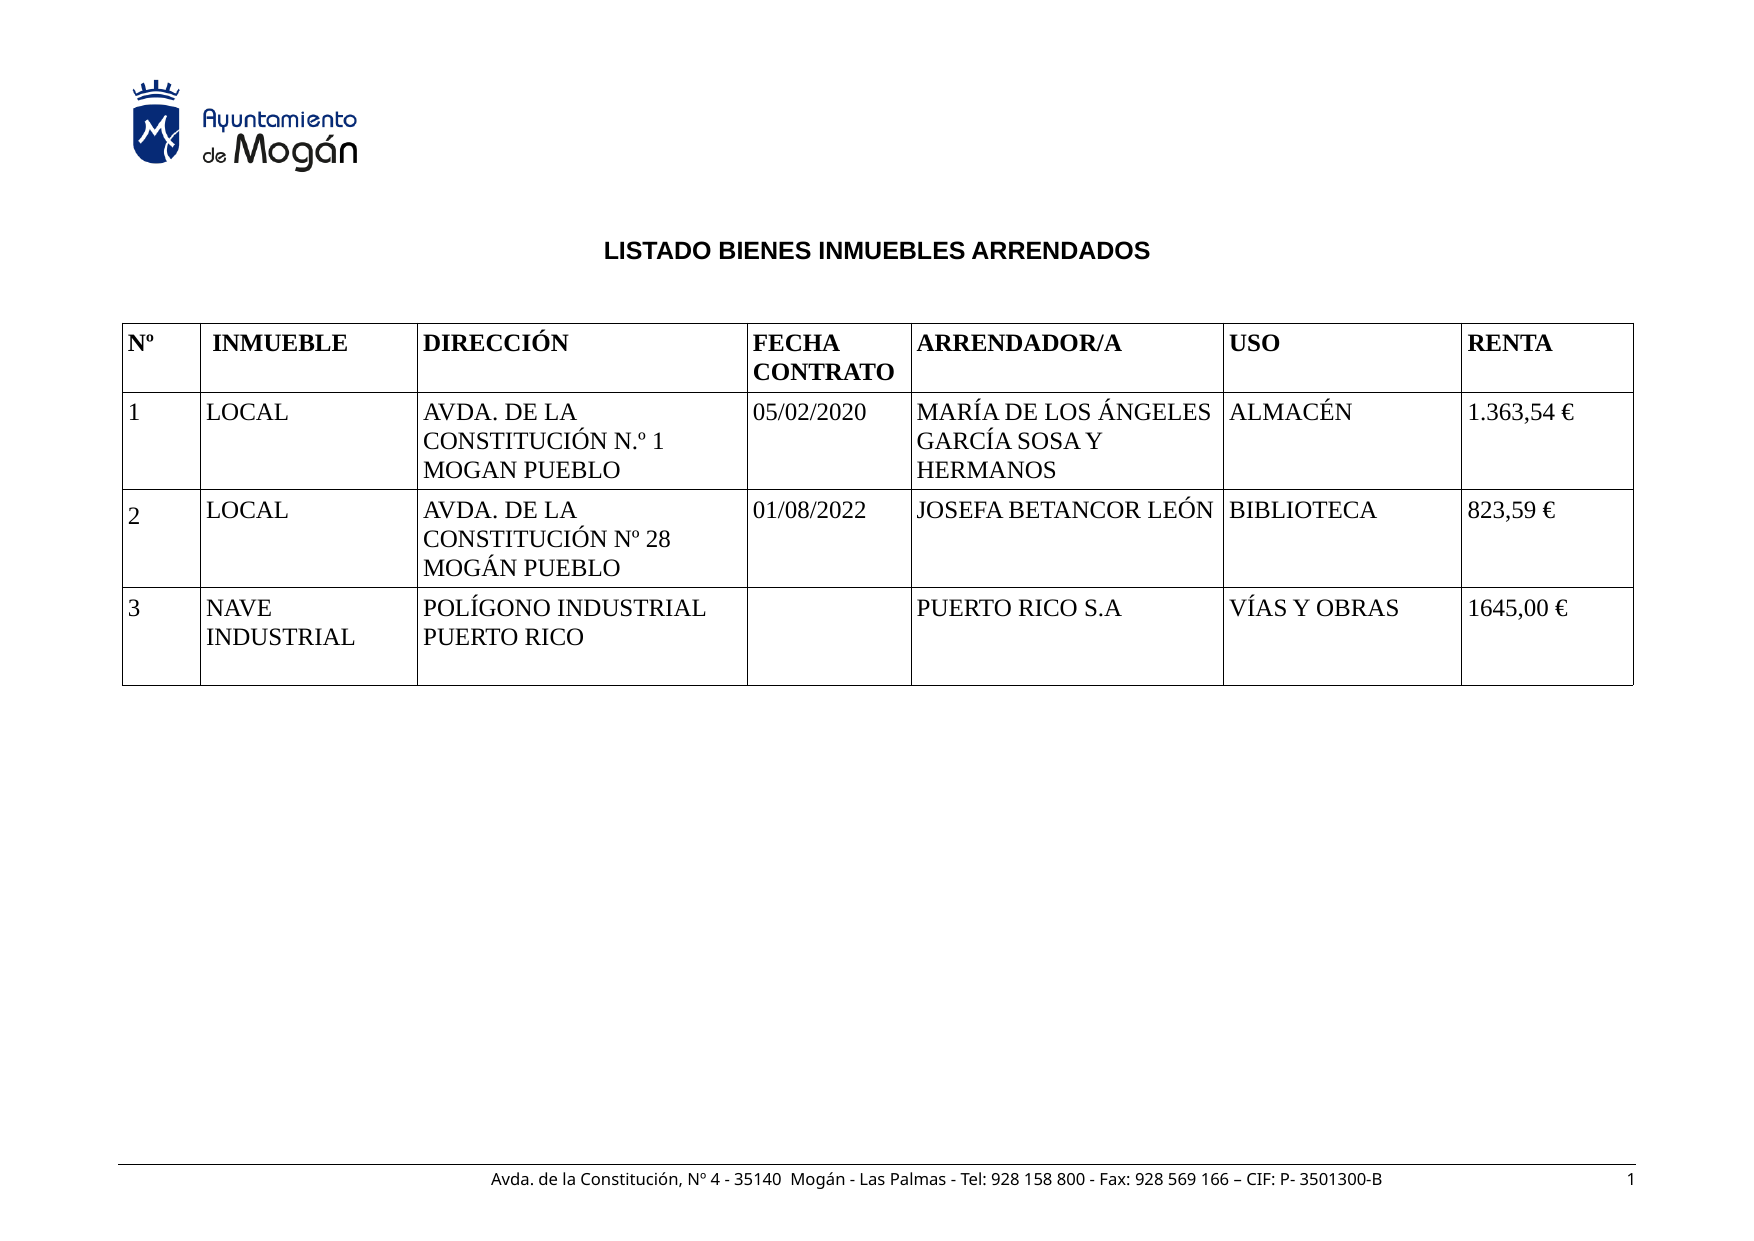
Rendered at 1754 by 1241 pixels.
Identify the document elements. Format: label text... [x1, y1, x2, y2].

table_cell VÍAS Y OBRAS [1224, 588, 1461, 685]
table_cell AVDA. DE LA CONSTITUCIÓN N.º 1 MOGAN PUEBLO [418, 393, 747, 489]
table_header RENTA [1462, 324, 1633, 392]
table_cell LOCAL [201, 490, 417, 587]
table_cell PUERTO RICO S.A [912, 588, 1223, 685]
table_cell NAVE INDUSTRIAL [201, 588, 417, 685]
table_header USO [1224, 324, 1461, 392]
table_header DIRECCIÓN [418, 324, 747, 392]
table_cell MARÍA DE LOS ÁNGELES GARCÍA SOSA Y HERMANOS [912, 393, 1223, 489]
table_cell 823,59 € [1462, 490, 1633, 587]
picture [118, 59, 374, 190]
table_cell 1645,00 € [1462, 588, 1633, 685]
table_cell [748, 588, 911, 685]
table_header Nº [123, 324, 200, 392]
table_cell JOSEFA BETANCOR LEÓN [912, 490, 1223, 587]
table_cell 2 [123, 490, 200, 587]
table_cell 3 [123, 588, 200, 685]
table_cell AVDA. DE LA CONSTITUCIÓN Nº 28 MOGÁN PUEBLO [418, 490, 747, 587]
table_header ARRENDADOR/A [912, 324, 1223, 392]
table_header FECHA CONTRATO [748, 324, 911, 392]
table_header INMUEBLE [201, 324, 417, 392]
text LISTADO BIENES INMUEBLES ARRENDADOS [118, 236, 1636, 265]
table_cell 01/08/2022 [748, 490, 911, 587]
table_cell LOCAL [201, 393, 417, 489]
table_cell ALMACÉN [1224, 393, 1461, 489]
table_cell 1.363,54 € [1462, 393, 1633, 489]
table_cell POLÍGONO INDUSTRIAL PUERTO RICO [418, 588, 747, 685]
table_cell BIBLIOTECA [1224, 490, 1461, 587]
table_cell 05/02/2020 [748, 393, 911, 489]
table_cell 1 [123, 393, 200, 489]
